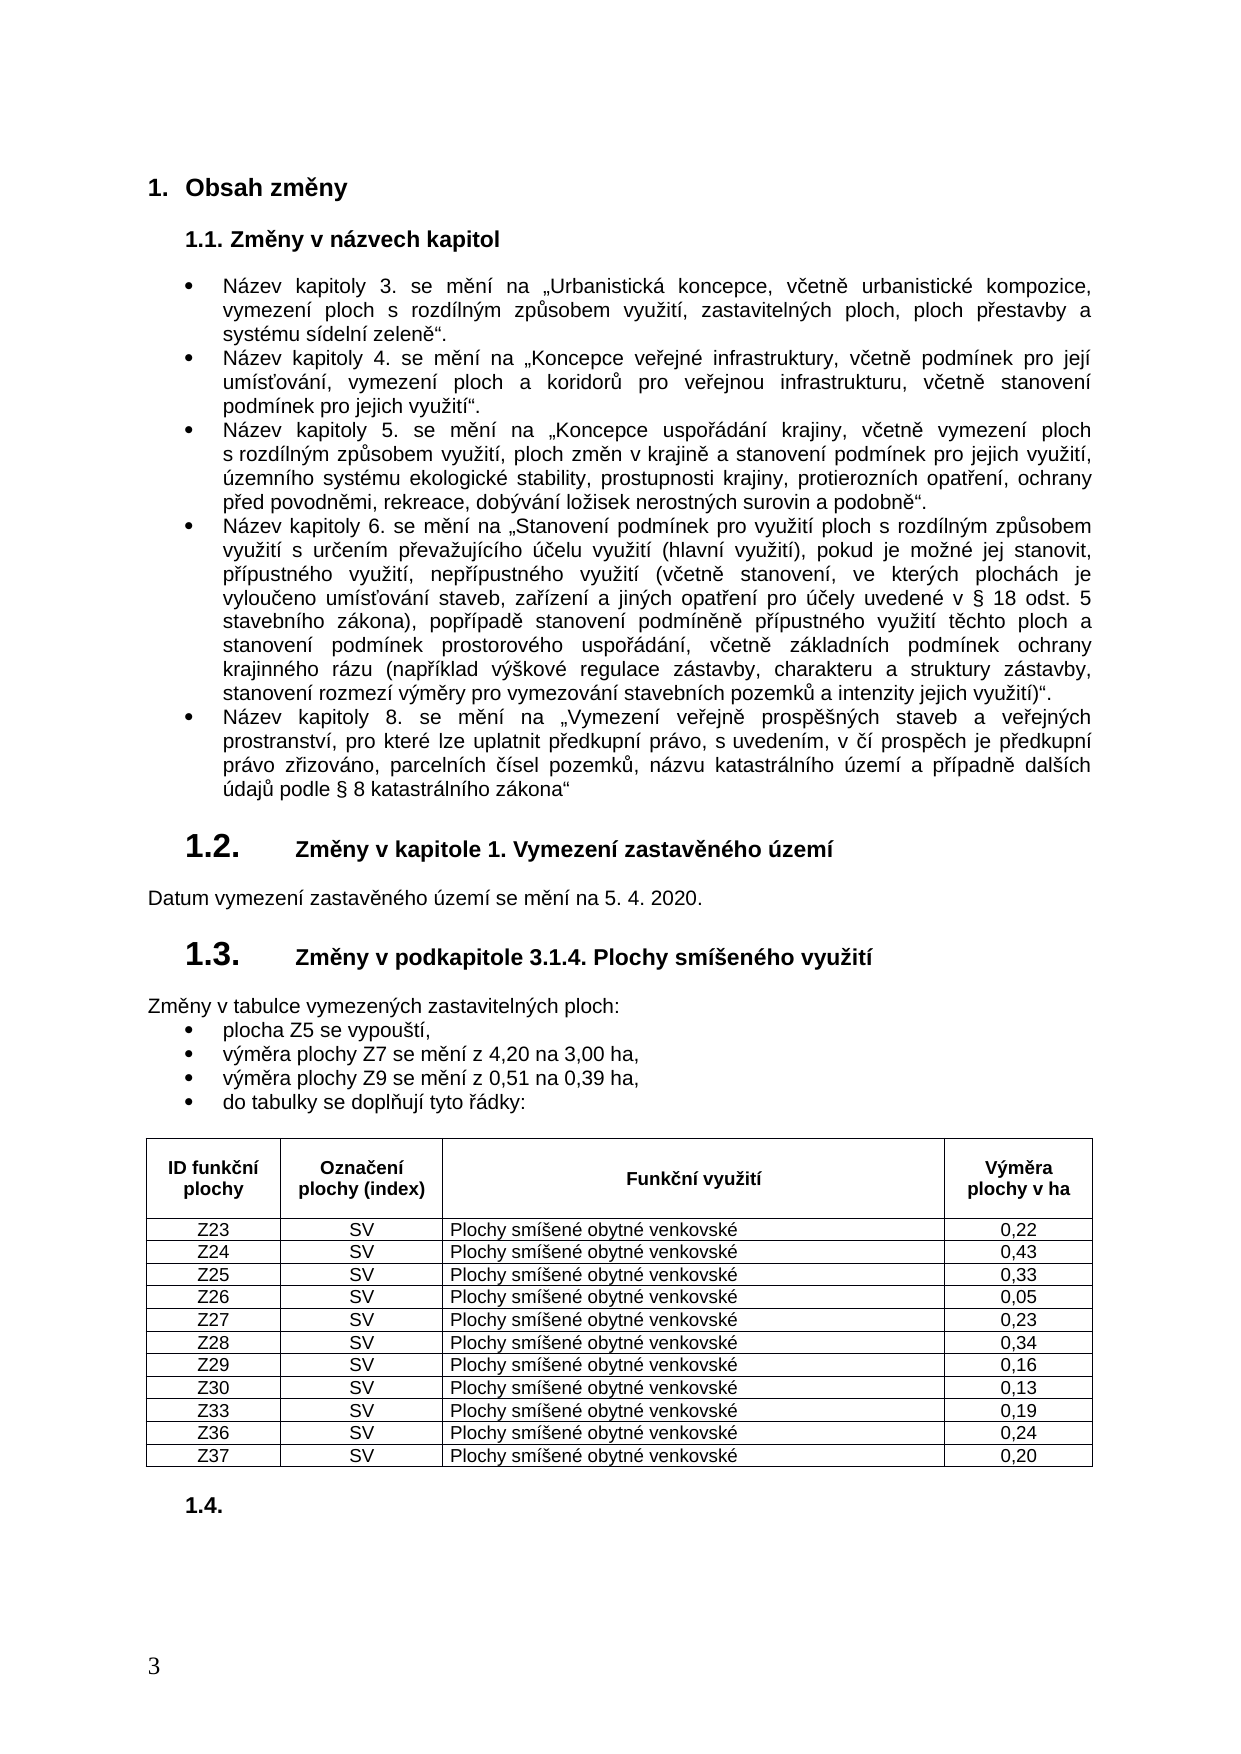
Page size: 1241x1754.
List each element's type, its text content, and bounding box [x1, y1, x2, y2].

table_cell Z26 [147, 1286, 280, 1308]
table_cell SV [281, 1422, 442, 1443]
list Název kapitoly 3. se mění na „Urbanistická koncepce, včetně urbanistické kompozice, vymezení ploch s rozdílným způsobem využití, zastavitelných ploch, ploch přestavby a systému sídelní zeleně“. [185, 273, 1093, 346]
table_cell Z33 [147, 1399, 280, 1421]
table_cell 0,13 [945, 1377, 1092, 1398]
table_cell 0,05 [945, 1286, 1092, 1308]
table_header Označení plochy (index) [281, 1139, 442, 1217]
table_cell Plochy smíšené obytné venkovské [443, 1309, 944, 1331]
subtitle Obsah změny [148, 173, 1093, 201]
table_cell Z37 [147, 1445, 280, 1466]
list výměra plochy Z9 se mění z 0,51 na 0,39 ha, [185, 1066, 1093, 1090]
table_cell 0,19 [945, 1399, 1092, 1421]
table_cell SV [281, 1219, 442, 1240]
subtitle Změny v kapitole 1. Vymezení zastavěného území [185, 826, 1093, 864]
table_cell SV [281, 1445, 442, 1466]
list Název kapitoly 6. se mění na „Stanovení podmínek pro využití ploch s rozdílným způsobem využití s určením převažujícího účelu využití (hlavní využití), pokud je možné jej stanovit, přípustného využití, nepřípustného využití (včetně stanovení, ve kterých plochách je vyloučeno umísťování staveb, zařízení a jiných opatření pro účely uvedené v § 18 odst. 5 stavebního zákona), popřípadě stanovení podmíněně přípustného využití těchto ploch a stanovení podmínek prostorového uspořádání, včetně základních podmínek ochrany krajinného rázu (například výškové regulace zástavby, charakteru a struktury zástavby, stanovení rozmezí výměry pro vymezování stavebních pozemků a intenzity jejich využití)“. [185, 513, 1093, 705]
list plocha Z5 se vypouští, [185, 1018, 1093, 1042]
text Datum vymezení zastavěného území se mění na 5. 4. 2020. [148, 885, 1093, 909]
table_cell SV [281, 1377, 442, 1398]
text Změny v tabulce vymezených zastavitelných ploch: [148, 994, 1093, 1018]
table_cell Plochy smíšené obytné venkovské [443, 1377, 944, 1398]
table_cell Plochy smíšené obytné venkovské [443, 1445, 944, 1466]
table_cell Plochy smíšené obytné venkovské [443, 1354, 944, 1376]
table_header ID funkční plochy [147, 1139, 280, 1217]
table_cell Z23 [147, 1219, 280, 1240]
table_cell Plochy smíšené obytné venkovské [443, 1286, 944, 1308]
table_cell 0,20 [945, 1445, 1092, 1466]
table_cell Z36 [147, 1422, 280, 1443]
table_cell 0,24 [945, 1422, 1092, 1443]
table_cell Z28 [147, 1332, 280, 1353]
table_cell 0,43 [945, 1241, 1092, 1263]
list do tabulky se doplňují tyto řádky: [185, 1090, 1093, 1114]
table_cell 0,33 [945, 1264, 1092, 1285]
subtitle Změny v názvech kapitol [185, 226, 1093, 253]
list výměra plochy Z7 se mění z 4,20 na 3,00 ha, [185, 1042, 1093, 1066]
table_cell 0,22 [945, 1219, 1092, 1240]
table_header Funkční využití [443, 1139, 944, 1217]
table_cell Plochy smíšené obytné venkovské [443, 1264, 944, 1285]
table_cell Plochy smíšené obytné venkovské [443, 1422, 944, 1443]
subtitle Změny v podkapitole 3.1.4. Plochy smíšeného využití [185, 934, 1093, 973]
table_cell Z27 [147, 1309, 280, 1331]
table_cell Plochy smíšené obytné venkovské [443, 1219, 944, 1240]
table_cell SV [281, 1399, 442, 1421]
table_cell SV [281, 1309, 442, 1331]
list Název kapitoly 8. se mění na „Vymezení veřejně prospěšných staveb a veřejných prostranství, pro které lze uplatnit předkupní právo, s uvedením, v čí prospěch je předkupní právo zřizováno, parcelních čísel pozemků, názvu katastrálního území a případně dalších údajů podle § 8 katastrálního zákona“ [185, 705, 1093, 801]
table_cell 0,23 [945, 1309, 1092, 1331]
table_cell Plochy smíšené obytné venkovské [443, 1241, 944, 1263]
list Název kapitoly 5. se mění na „Koncepce uspořádání krajiny, včetně vymezení ploch s rozdílným způsobem využití, ploch změn v krajině a stanovení podmínek pro jejich využití, územního systému ekologické stability, prostupnosti krajiny, protierozních opatření, ochrany před povodněmi, rekreace, dobývání ložisek nerostných surovin a podobně“. [185, 417, 1093, 513]
table_cell SV [281, 1241, 442, 1263]
table_header Výměra plochy v ha [945, 1139, 1092, 1217]
table_cell Z25 [147, 1264, 280, 1285]
list Název kapitoly 4. se mění na „Koncepce veřejné infrastruktury, včetně podmínek pro její umísťování, vymezení ploch a koridorů pro veřejnou infrastrukturu, včetně stanovení podmínek pro jejich využití“. [185, 346, 1093, 417]
table_cell SV [281, 1286, 442, 1308]
table_cell Plochy smíšené obytné venkovské [443, 1399, 944, 1421]
table_cell Z24 [147, 1241, 280, 1263]
table_cell 0,16 [945, 1354, 1092, 1376]
table_cell Z30 [147, 1377, 280, 1398]
table_cell Z29 [147, 1354, 280, 1376]
table_cell SV [281, 1332, 442, 1353]
table_cell Plochy smíšené obytné venkovské [443, 1332, 944, 1353]
table_cell SV [281, 1264, 442, 1285]
table_cell 0,34 [945, 1332, 1092, 1353]
table_cell SV [281, 1354, 442, 1376]
